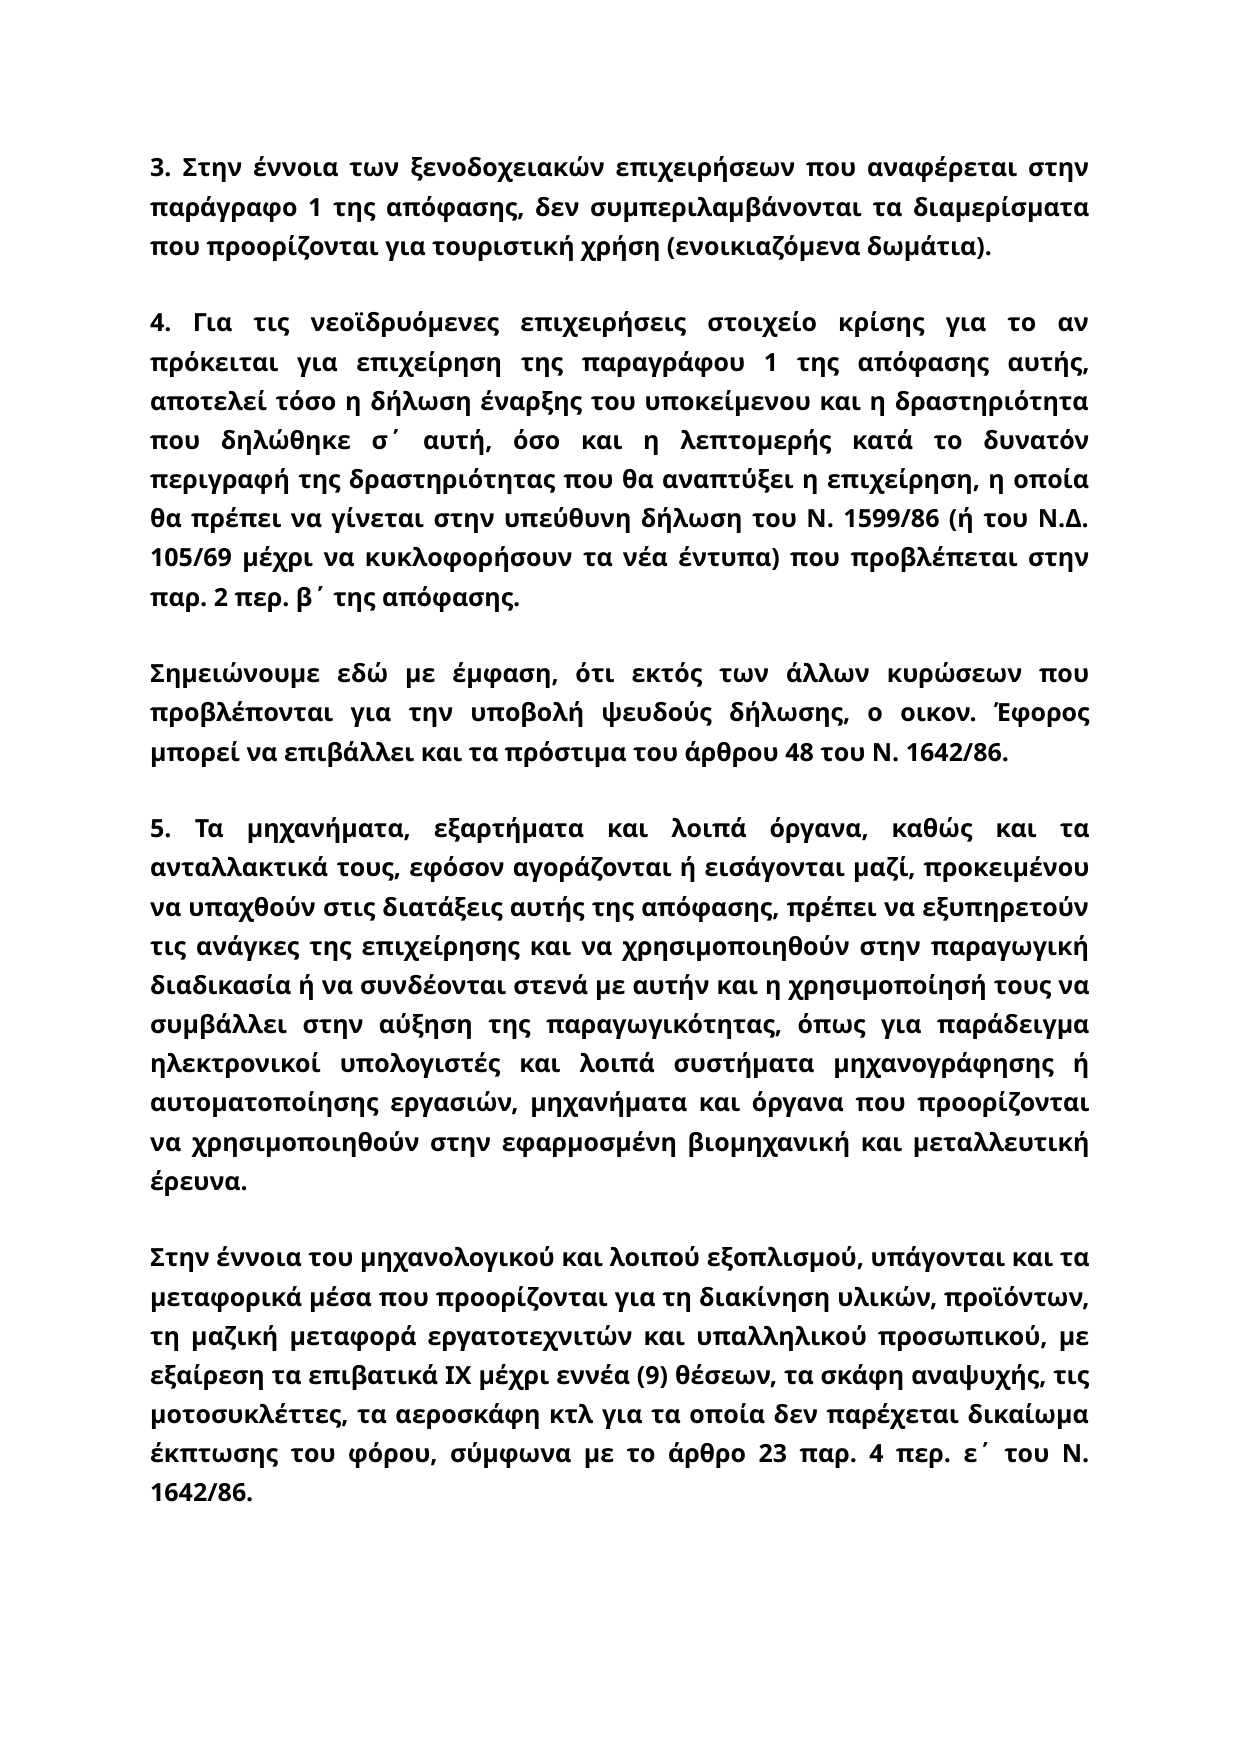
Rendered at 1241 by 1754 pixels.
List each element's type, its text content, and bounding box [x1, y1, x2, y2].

title 5. Τα μηχανήματα, εξαρτήματα και λοιπά όργανα, καθώς και τα ανταλλακτικά τους, εφόσον αγοράζονται ή εισάγονται μαζί, προκειμένου να υπαχθούν στις διατάξεις αυτής της απόφασης, πρέπει να εξυπηρετούν τις ανάγκες της επιχείρησης και να χρησιμοποιηθούν στην παραγωγική διαδικασία ή να συνδέονται στενά με αυτήν και η χρησιμοποίησή τους να συμβάλλει στην αύξηση της παραγωγικότητας, όπως για παράδειγμα ηλεκτρονικοί υπολογιστές και λοιπά συστήματα μηχανογράφησης ή αυτοματοποίησης εργασιών, μηχανήματα και όργανα που προορίζονται να χρησιμοποιηθούν στην εφαρμοσμένη βιομηχανική και μεταλλευτική έρευνα. [150, 811, 1090, 1197]
title 4. Για τις νεοϊδρυόμενες επιχειρήσεις στοιχείο κρίσης για το αν πρόκειται για επιχείρηση της παραγράφου 1 της απόφασης αυτής, αποτελεί τόσο η δήλωση έναρξης του υποκείμενου και η δραστηριότητα που δηλώθηκε σ΄ αυτή, όσο και η λεπτομερής κατά το δυνατόν περιγραφή της δραστηριότητας που θα αναπτύξει η επιχείρηση, η οποία θα πρέπει να γίνεται στην υπεύθυνη δήλωση του Ν. 1599/86 (ή του Ν.Δ. 105/69 μέχρι να κυκλοφορήσουν τα νέα έντυπα) που προβλέπεται στην παρ. 2 περ. β΄ της απόφασης. [150, 305, 1090, 613]
title 3. Στην έννοια των ξενοδοχειακών επιχειρήσεων που αναφέρεται στην παράγραφο 1 της απόφασης, δεν συμπεριλαμβάνονται τα διαμερίσματα που προορίζονται για τουριστική χρήση (ενοικιαζόμενα δωμάτια). [150, 150, 1090, 262]
title Σημειώνουμε εδώ με έμφαση, ότι εκτός των άλλων κυρώσεων που προβλέπονται για την υποβολή ψευδούς δήλωσης, ο οικον. Έφορος μπορεί να επιβάλλει και τα πρόστιμα του άρθρου 48 του Ν. 1642/86. [150, 656, 1090, 768]
title Στην έννοια του μηχανολογικού και λοιπού εξοπλισμού, υπάγονται και τα μεταφορικά μέσα που προορίζονται για τη διακίνηση υλικών, προϊόντων, τη μαζική μεταφορά εργατοτεχνιτών και υπαλληλικού προσωπικού, με εξαίρεση τα επιβατικά ΙΧ μέχρι εννέα (9) θέσεων, τα σκάφη αναψυχής, τις μοτοσυκλέττες, τα αεροσκάφη κτλ για τα οποία δεν παρέχεται δικαίωμα έκπτωσης του φόρου, σύμφωνα με το άρθρο 23 παρ. 4 περ. ε΄ του Ν. 1642/86. [150, 1240, 1090, 1509]
